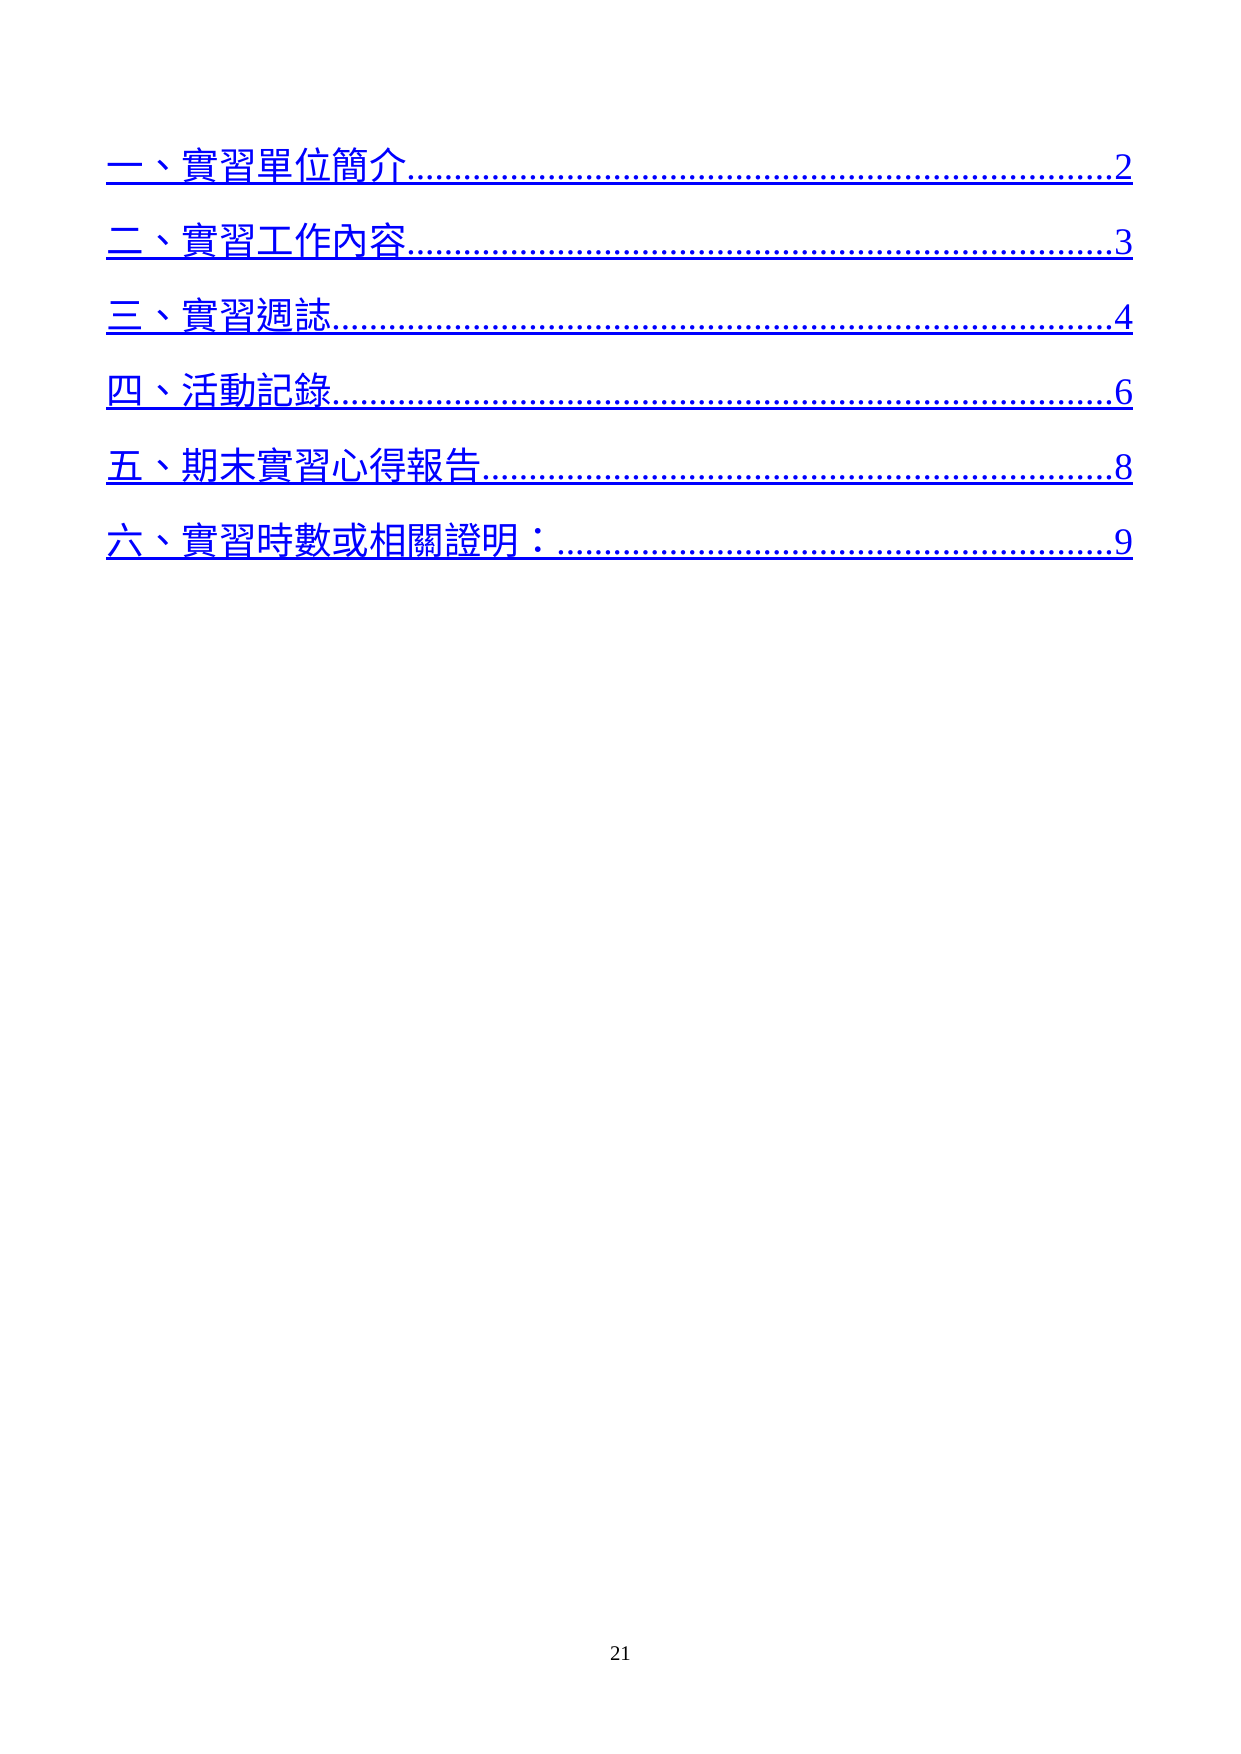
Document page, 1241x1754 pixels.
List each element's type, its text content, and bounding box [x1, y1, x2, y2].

text 二、實習工作內容 3 [106, 202, 1134, 277]
text 五、期末實習心得報告 8 [106, 427, 1134, 502]
text 四、活動記錄 6 [106, 352, 1134, 427]
text 一、實習單位簡介 2 [106, 127, 1134, 202]
text 六、實習時數或相關證明： 9 [106, 502, 1134, 577]
text 三、實習週誌 4 [106, 277, 1134, 352]
